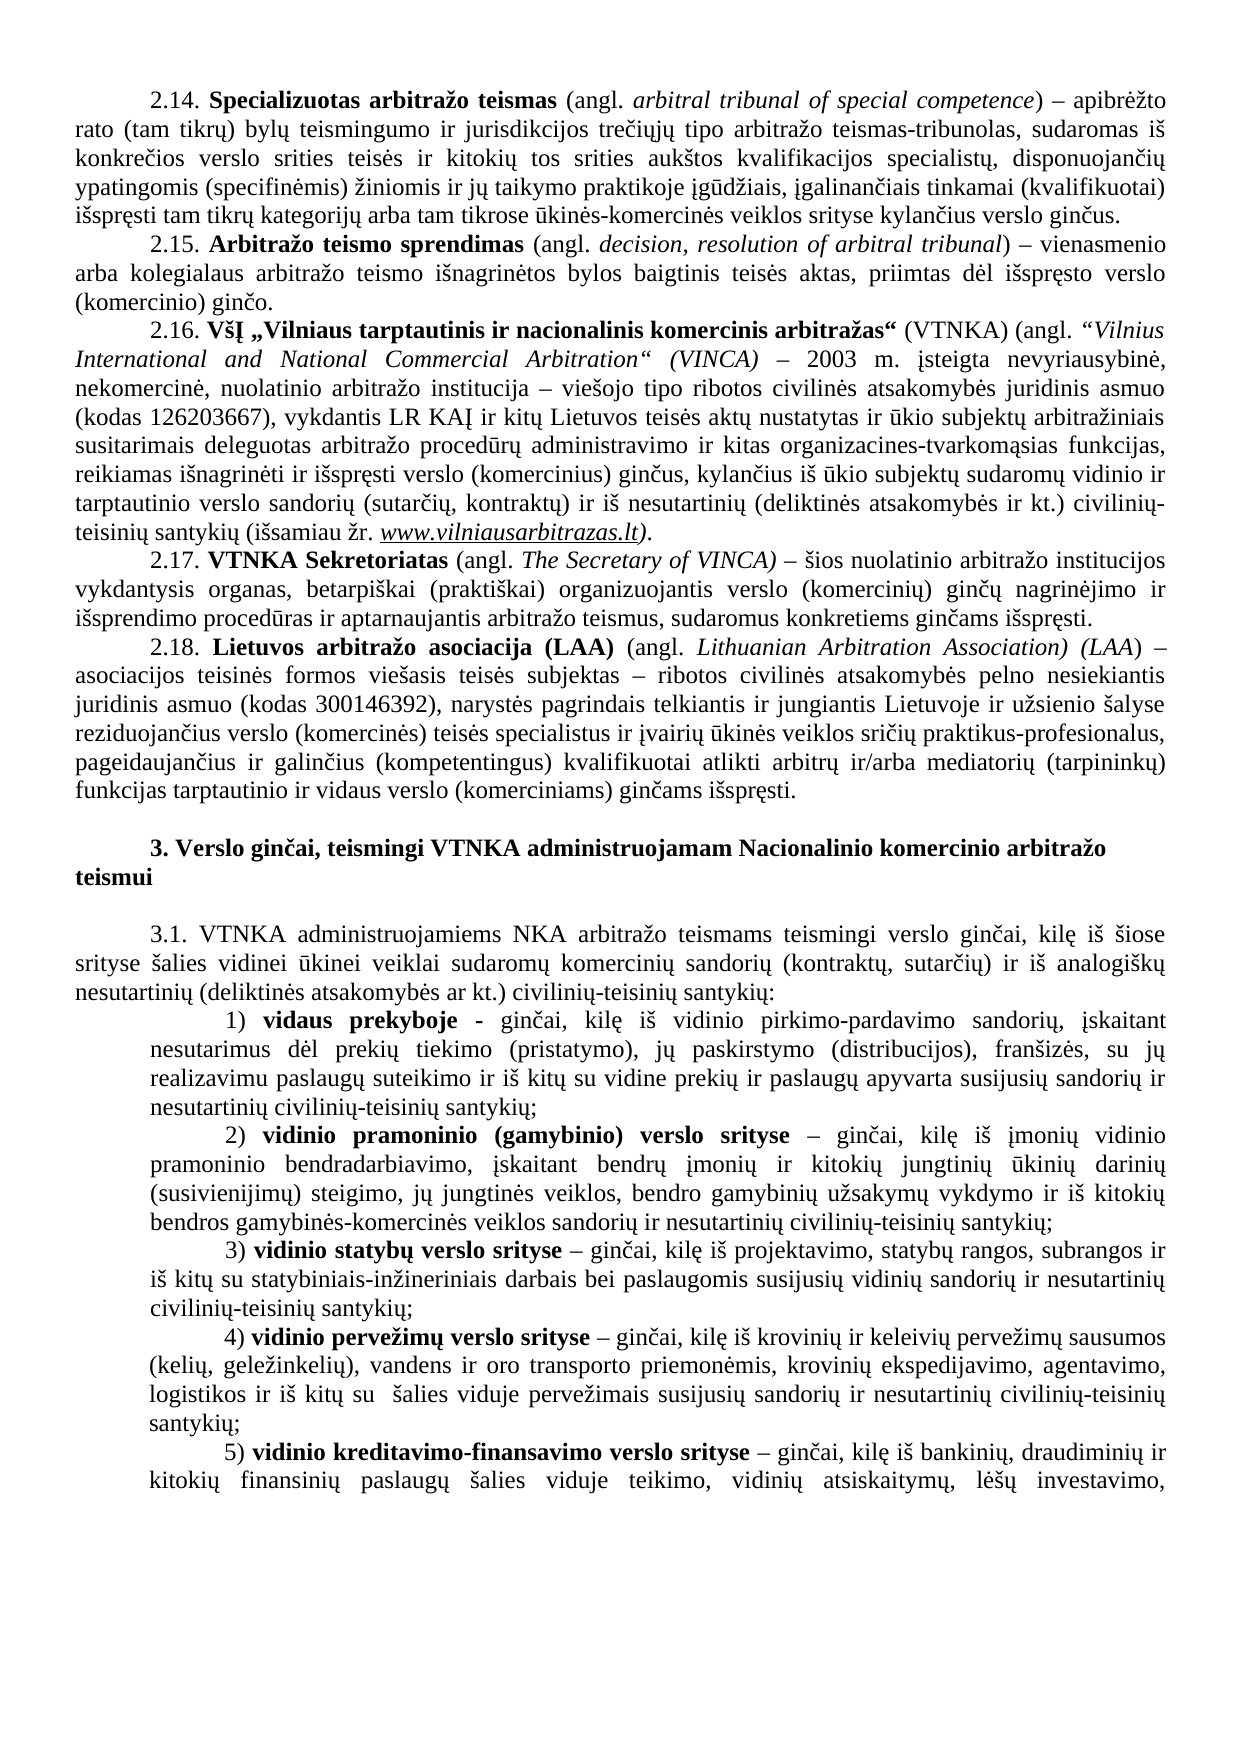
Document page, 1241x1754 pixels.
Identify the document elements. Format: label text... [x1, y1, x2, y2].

text 3. Verslo ginčai, teismingi VTNKA administruojamam Nacionalinio komercinio arbitražo teismui [75, 833, 1167, 890]
text 2.16. VšĮ „Vilniaus tarptautinis ir nacionalinis komercinis arbitražas“ (VTNKA) (angl. “Vilnius International and National Commercial Arbitration“ (VINCA) – 2003 m. įsteigta nevyriausybinė, nekomercinė, nuolatinio arbitražo institucija – viešojo tipo ribotos civilinės atsakomybės juridinis asmuo (kodas 126203667), vykdantis LR KAĮ ir kitų Lietuvos teisės aktų nustatytas ir ūkio subjektų arbitražiniais susitarimais deleguotas arbitražo procedūrų administravimo ir kitas organizacines-tvarkomąsias funkcijas, reikiamas išnagrinėti ir išspręsti verslo (komercinius) ginčus, kylančius iš ūkio subjektų sudaromų vidinio ir tarptautinio verslo sandorių (sutarčių, kontraktų) ir iš nesutartinių (deliktinės atsakomybės ir kt.) civilinių-teisinių santykių (išsamiau žr. www.vilniausarbitrazas.lt). [75, 315, 1167, 545]
text 3) vidinio statybų verslo srityse – ginčai, kilę iš projektavimo, statybų rangos, subrangos ir iš kitų su statybiniais-inžineriniais darbais bei paslaugomis susijusių vidinių sandorių ir nesutartinių civilinių-teisinių santykių; [150, 1235, 1167, 1322]
text 2) vidinio pramoninio (gamybinio) verslo srityse – ginčai, kilę iš įmonių vidinio pramoninio bendradarbiavimo, įskaitant bendrų įmonių ir kitokių jungtinių ūkinių darinių (susivienijimų) steigimo, jų jungtinės veiklos, bendro gamybinių užsakymų vykdymo ir iš kitokių bendros gamybinės-komercinės veiklos sandorių ir nesutartinių civilinių-teisinių santykių; [150, 1120, 1167, 1235]
text 4) vidinio pervežimų verslo srityse – ginčai, kilę iš krovinių ir keleivių pervežimų sausumos (kelių, geležinkelių), vandens ir oro transporto priemonėmis, krovinių ekspedijavimo, agentavimo, logistikos ir iš kitų su šalies viduje pervežimais susijusių sandorių ir nesutartinių civilinių-teisinių santykių; [149, 1322, 1167, 1437]
text 2.14. Specializuotas arbitražo teismas (angl. arbitral tribunal of special competence) – apibrėžto rato (tam tikrų) bylų teismingumo ir jurisdikcijos trečiųjų tipo arbitražo teismas-tribunolas, sudaromas iš konkrečios verslo srities teisės ir kitokių tos srities aukštos kvalifikacijos specialistų, disponuojančių ypatingomis (specifinėmis) žiniomis ir jų taikymo praktikoje įgūdžiais, įgalinančiais tinkamai (kvalifikuotai) išspręsti tam tikrų kategorijų arba tam tikrose ūkinės-komercinės veiklos srityse kylančius verslo ginčus. [75, 85, 1167, 229]
text 2.17. VTNKA Sekretoriatas (angl. The Secretary of VINCA) – šios nuolatinio arbitražo institucijos vykdantysis organas, betarpiškai (praktiškai) organizuojantis verslo (komercinių) ginčų nagrinėjimo ir išsprendimo procedūras ir aptarnaujantis arbitražo teismus, sudaromus konkretiems ginčams išspręsti. [75, 545, 1167, 632]
text 2.15. Arbitražo teismo sprendimas (angl. decision, resolution of arbitral tribunal) – vienasmenio arba kolegialaus arbitražo teismo išnagrinėtos bylos baigtinis teisės aktas, priimtas dėl išspręsto verslo (komercinio) ginčo. [75, 229, 1167, 315]
text 3.1. VTNKA administruojamiems NKA arbitražo teismams teismingi verslo ginčai, kilę iš šiose srityse šalies vidinei ūkinei veiklai sudaromų komercinių sandorių (kontraktų, sutarčių) ir iš analogiškų nesutartinių (deliktinės atsakomybės ar kt.) civilinių-teisinių santykių: [75, 919, 1167, 1005]
text 2.18. Lietuvos arbitražo asociacija (LAA) (angl. Lithuanian Arbitration Association) (LAA) – asociacijos teisinės formos viešasis teisės subjektas – ribotos civilinės atsakomybės pelno nesiekiantis juridinis asmuo (kodas 300146392), narystės pagrindais telkiantis ir jungiantis Lietuvoje ir užsienio šalyse reziduojančius verslo (komercinės) teisės specialistus ir įvairių ūkinės veiklos sričių praktikus-profesionalus, pageidaujančius ir galinčius (kompetentingus) kvalifikuotai atlikti arbitrų ir/arba mediatorių (tarpininkų) funkcijas tarptautinio ir vidaus verslo (komerciniams) ginčams išspręsti. [75, 632, 1167, 804]
text 5) vidinio kreditavimo-finansavimo verslo srityse – ginčai, kilę iš bankinių, draudiminių ir kitokių finansinių paslaugų šalies viduje teikimo, vidinių atsiskaitymų, lėšų investavimo, [149, 1437, 1167, 1494]
text 1) vidaus prekyboje ‑ ginčai, kilę iš vidinio pirkimo-pardavimo sandorių, įskaitant nesutarimus dėl prekių tiekimo (pristatymo), jų paskirstymo (distribucijos), franšizės, su jų realizavimu paslaugų suteikimo ir iš kitų su vidine prekių ir paslaugų apyvarta susijusių sandorių ir nesutartinių civilinių-teisinių santykių; [150, 1005, 1167, 1120]
